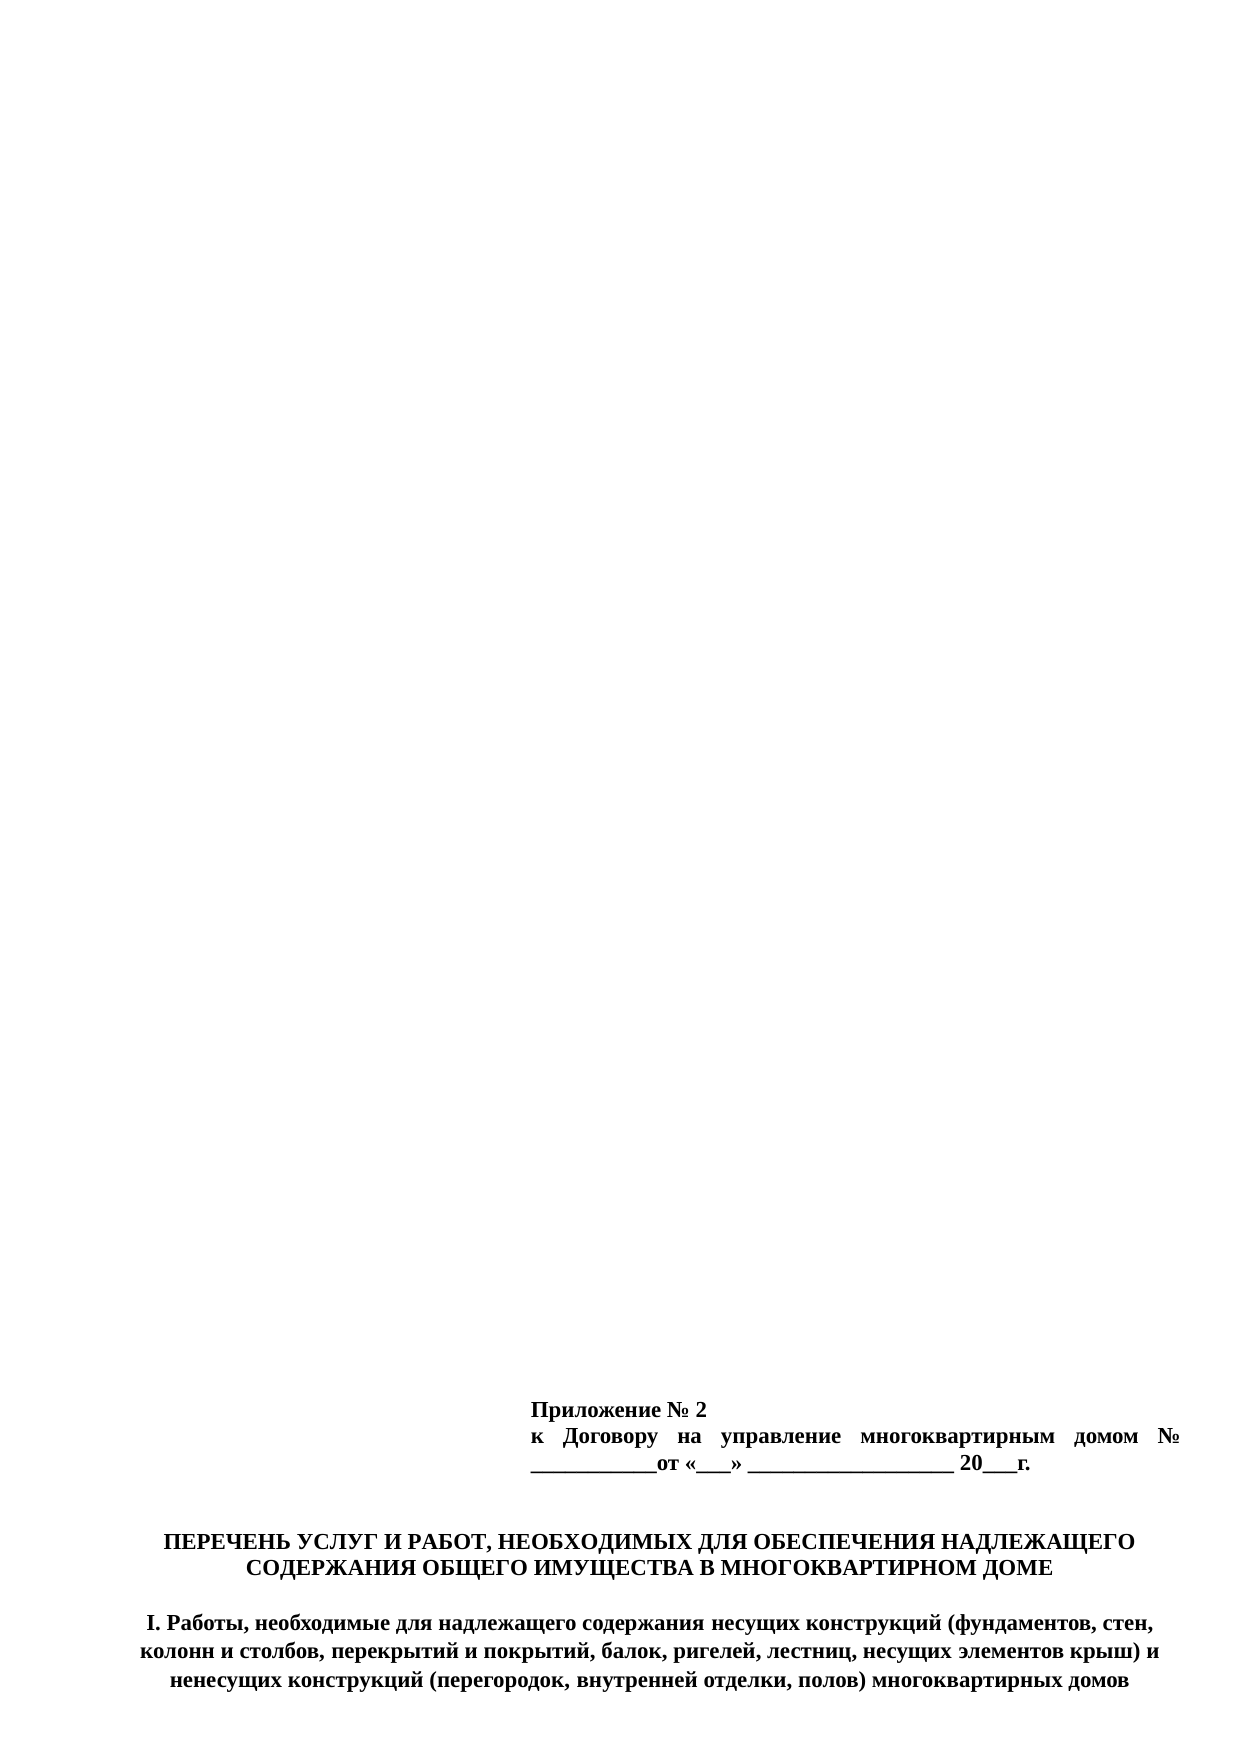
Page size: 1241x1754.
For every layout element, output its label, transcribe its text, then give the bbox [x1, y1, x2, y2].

title СОДЕРЖАНИЯ ОБЩЕГО ИМУЩЕСТВА В МНОГОКВАРТИРНОМ ДОМЕ [118, 1554, 1181, 1580]
title ПЕРЕЧЕНЬ УСЛУГ И РАБОТ, НЕОБХОДИМЫХ ДЛЯ ОБЕСПЕЧЕНИЯ НАДЛЕЖАЩЕГО [118, 1528, 1181, 1554]
text I. Работы, необходимые для надлежащего содержания несущих конструкций (фундаментов, стен, колонн и столбов, перекрытий и покрытий, балок, ригелей, лестниц, несущих элементов крыш) и ненесущих конструкций (перегородок, внутренней отделки, полов) многоквартирных домов [118, 1607, 1181, 1693]
text Приложение № 2 [531, 1396, 1181, 1422]
text к Договору на управление многоквартирным домом № ___________от «___» __________________ 20___г. [531, 1422, 1181, 1475]
